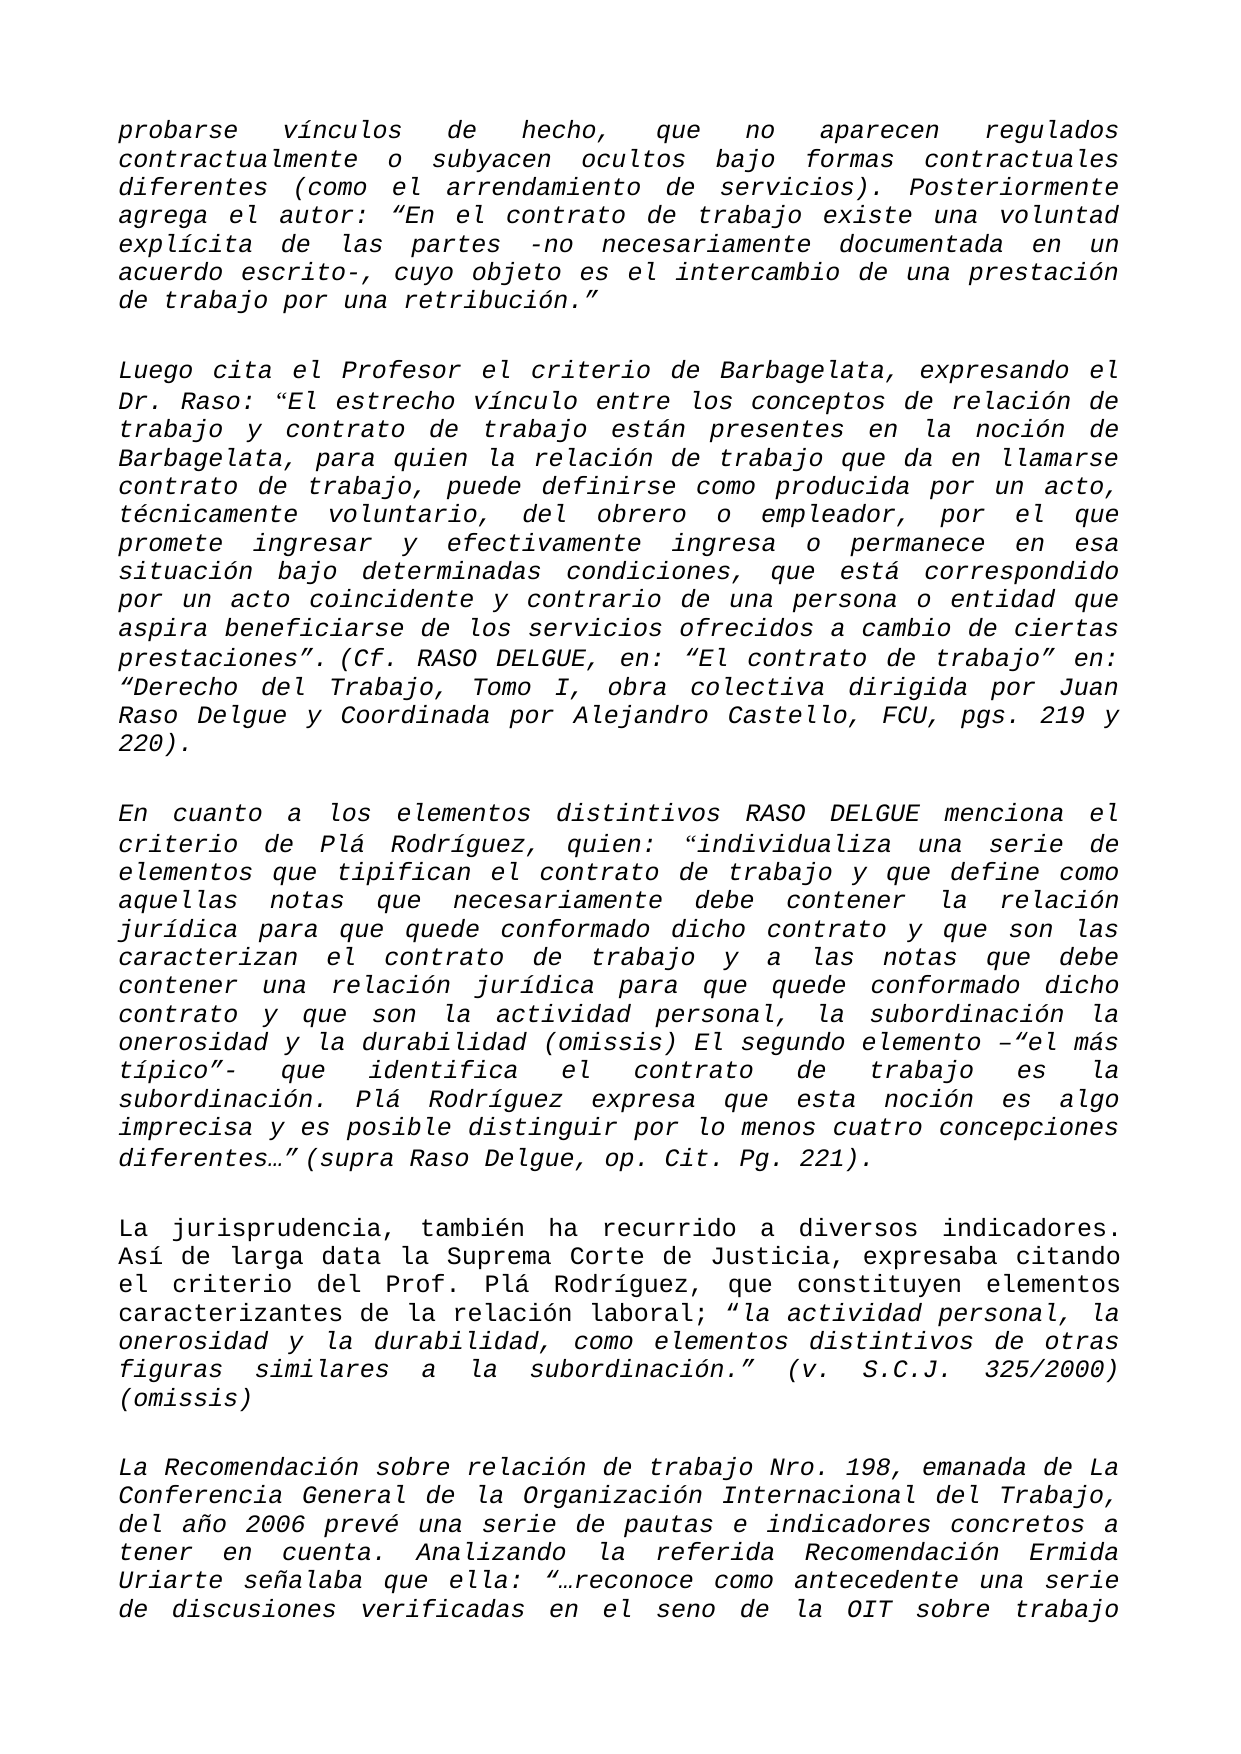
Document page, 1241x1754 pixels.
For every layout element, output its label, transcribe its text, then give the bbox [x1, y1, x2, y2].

text La jurisprudencia, también ha recurrido a diversos indicadores. Así de larga data la Suprema Corte de Justicia, expresaba citando el criterio del Prof. Plá Rodríguez, que constituyen elementos caracterizantes de la relación laboral; “la actividad personal, la onerosidad y la durabilidad, como elementos distintivos de otras figuras similares a la subordinación.” (v. S.C.J. 325/2000)(omissis) [118, 1215, 1122, 1413]
text probarse vínculos de hecho, que no aparecen regulados contractualmente o subyacen ocultos bajo formas contractuales diferentes (como el arrendamiento de servicios). Posteriormente agrega el autor: “En el contrato de trabajo existe una voluntad explícita de las partes -no necesariamente documentada en un acuerdo escrito-, cuyo objeto es el intercambio de una prestación de trabajo por una retribución.” [118, 118, 1122, 316]
text En cuanto a los elementos distintivos RASO DELGUE menciona el criterio de Plá Rodríguez, quien: “individualiza una serie de elementos que tipifican el contrato de trabajo y que define como aquellas notas que necesariamente debe contener la relación jurídica para que quede conformado dicho contrato y que son las caracterizan el contrato de trabajo y a las notas que debe contener una relación jurídica para que quede conformado dicho contrato y que son la actividad personal, la subordinación la onerosidad y la durabilidad (omissis) El segundo elemento –“el más típico”- que identifica el contrato de trabajo es la subordinación. Plá Rodríguez expresa que esta noción es algo imprecisa y es posible distinguir por lo menos cuatro concepciones diferentes…” (supra Raso Delgue, op. Cit. Pg. 221). [118, 801, 1122, 1174]
text La Recomendación sobre relación de trabajo Nro. 198, emanada de La Conferencia General de la Organización Internacional del Trabajo, del año 2006 prevé una serie de pautas e indicadores concretos a tener en cuenta. Analizando la referida Recomendación Ermida Uriarte señalaba que ella: “…reconoce como antecedente una serie de discusiones verificadas en el seno de la OIT sobre trabajo [118, 1455, 1122, 1625]
text Luego cita el Profesor el criterio de Barbagelata, expresando el Dr. Raso: “El estrecho vínculo entre los conceptos de relación de trabajo y contrato de trabajo están presentes en la noción de Barbagelata, para quien la relación de trabajo que da en llamarse contrato de trabajo, puede definirse como producida por un acto, técnicamente voluntario, del obrero o empleador, por el que promete ingresar y efectivamente ingresa o permanece en esa situación bajo determinadas condiciones, que está correspondido por un acto coincidente y contrario de una persona o entidad que aspira beneficiarse de los servicios ofrecidos a cambio de ciertas prestaciones”. (Cf. RASO DELGUE, en: “El contrato de trabajo” en: “Derecho del Trabajo, Tomo I, obra colectiva dirigida por Juan Raso Delgue y Coordinada por Alejandro Castello, FCU, pgs. 219 y 220). [118, 358, 1122, 759]
